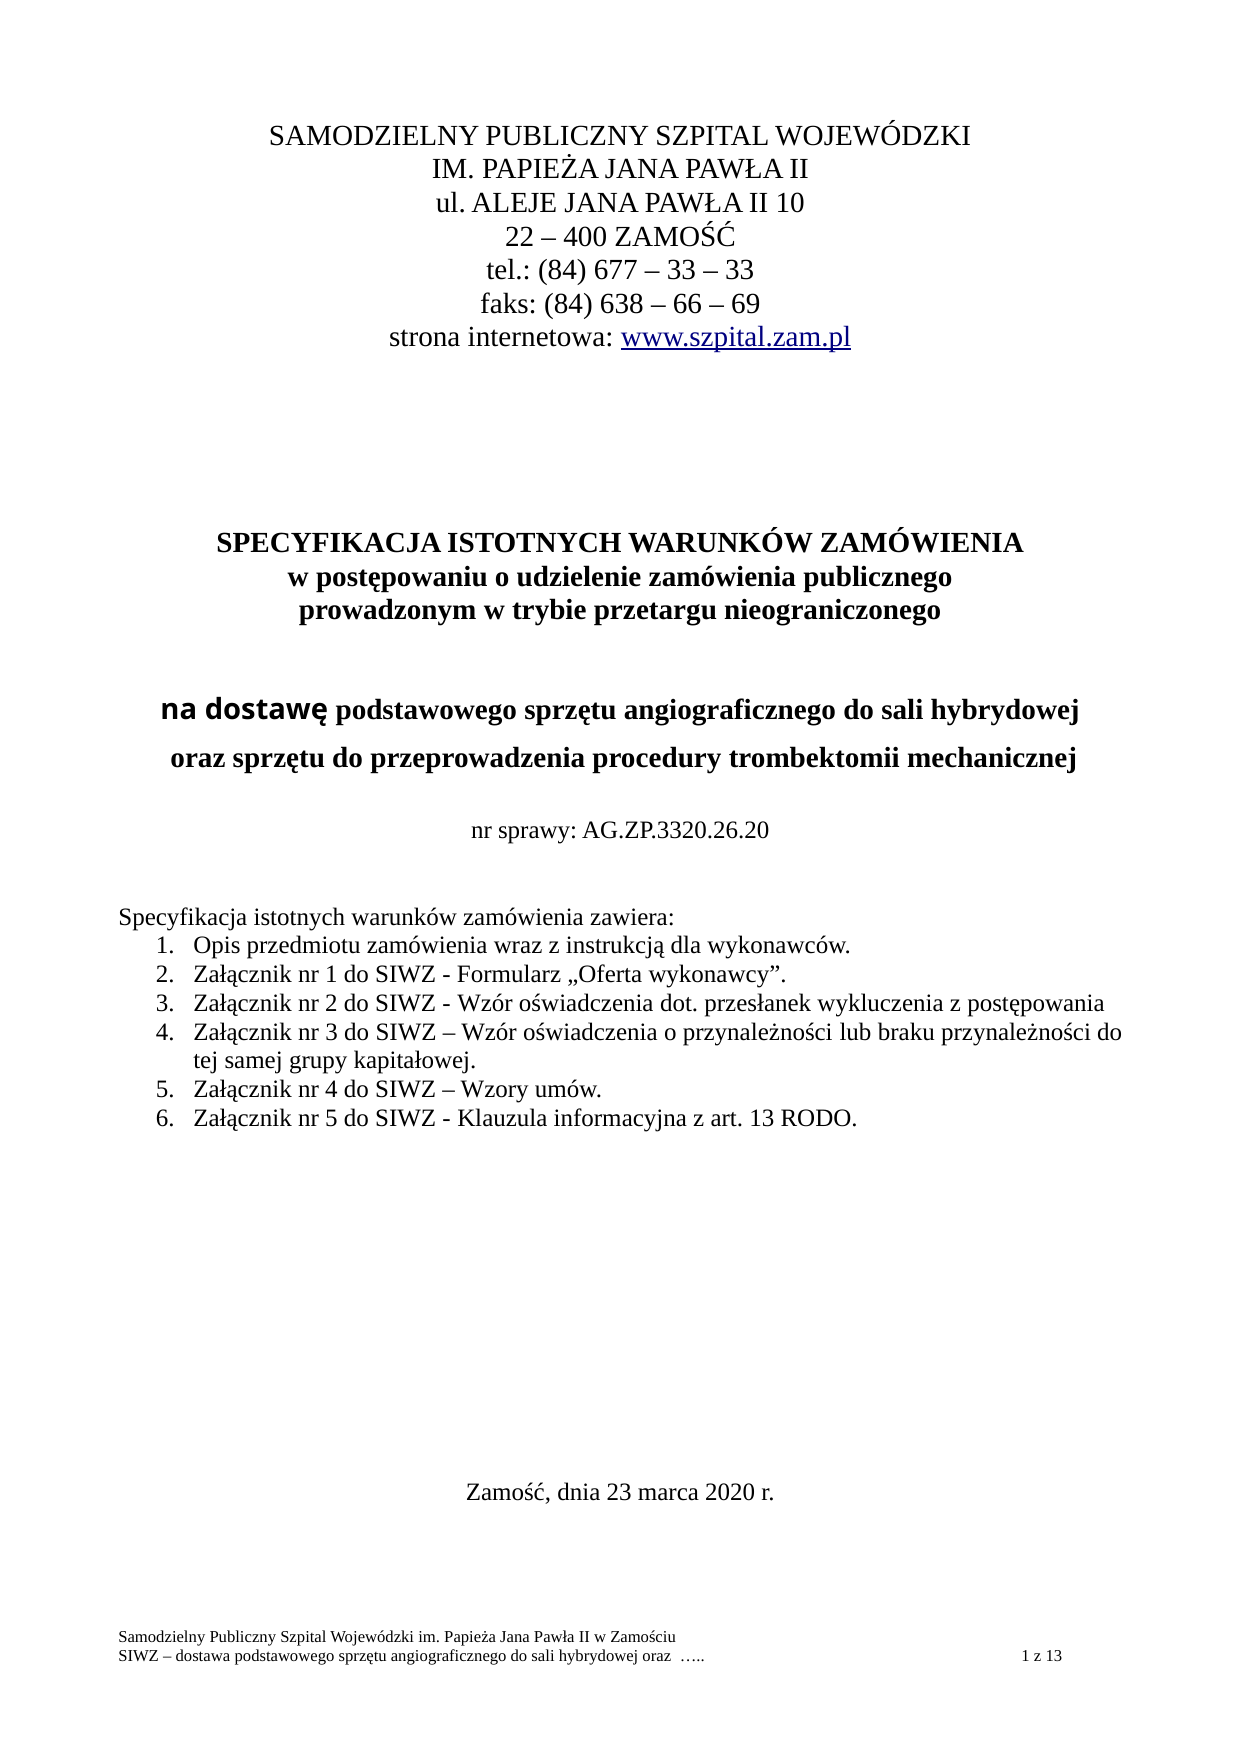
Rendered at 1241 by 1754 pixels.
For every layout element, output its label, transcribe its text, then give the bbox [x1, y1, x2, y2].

text Zamość, dnia 23 marca 2020 r. [118, 1477, 1122, 1505]
text SPECYFIKACJA ISTOTNYCH WARUNKÓW ZAMÓWIENIA [118, 525, 1122, 559]
list Opis przedmiotu zamówienia wraz z instrukcją dla wykonawców. [156, 930, 1122, 959]
text 22 – 400 ZAMOŚĆ [118, 219, 1122, 252]
list Załącznik nr 4 do SIWZ – Wzory umów. [156, 1074, 1122, 1103]
text strona internetowa: www.szpital.zam.pl [118, 319, 1122, 353]
text faks: (84) 638 – 66 – 69 [118, 286, 1122, 319]
list Załącznik nr 1 do SIWZ - Formularz „Oferta wykonawcy”. [156, 959, 1122, 988]
text nr sprawy: AG.ZP.3320.26.20 [118, 815, 1122, 844]
text oraz sprzętu do przeprowadzenia procedury trombektomii mechanicznej [118, 741, 1122, 774]
text na dostawę podstawowego sprzętu angiograficznego do sali hybrydowej [118, 688, 1122, 728]
text tel.: (84) 677 – 33 – 33 [118, 252, 1122, 286]
text Specyfikacja istotnych warunków zamówienia zawiera: [118, 902, 1122, 930]
list Załącznik nr 2 do SIWZ - Wzór oświadczenia dot. przesłanek wykluczenia z postępowania [156, 988, 1122, 1017]
text ul. ALEJE JANA PAWŁA II 10 [118, 185, 1122, 219]
text prowadzonym w trybie przetargu nieograniczonego [118, 592, 1122, 626]
text w postępowaniu o udzielenie zamówienia publicznego [118, 559, 1122, 592]
list Załącznik nr 5 do SIWZ - Klauzula informacyjna z art. 13 RODO. [156, 1103, 1122, 1132]
list Załącznik nr 3 do SIWZ – Wzór oświadczenia o przynależności lub braku przynależności do tej samej grupy kapitałowej. [156, 1017, 1122, 1074]
text IM. PAPIEŻA JANA PAWŁA II [118, 152, 1122, 185]
text SAMODZIELNY PUBLICZNY SZPITAL WOJEWÓDZKI [118, 118, 1122, 152]
